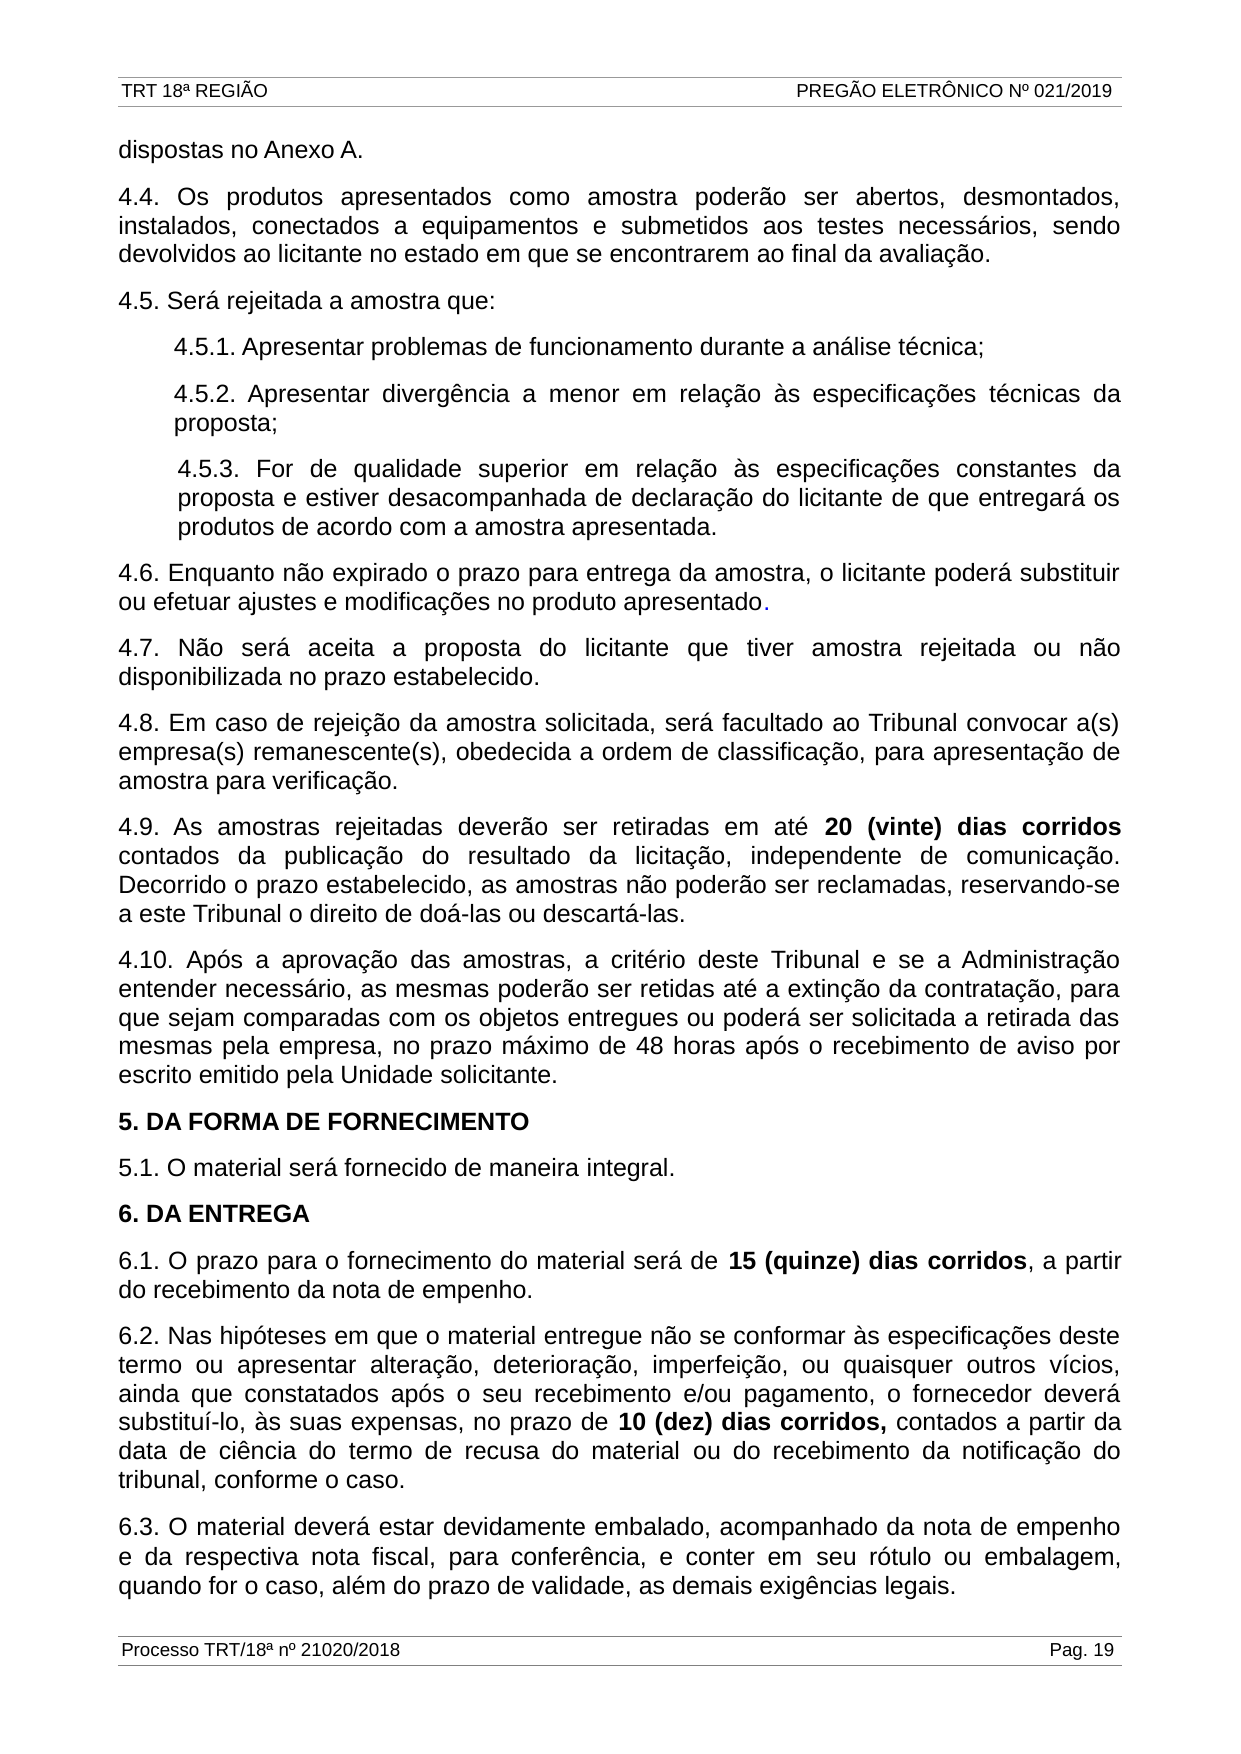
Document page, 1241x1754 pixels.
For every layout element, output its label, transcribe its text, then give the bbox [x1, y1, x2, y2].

text 6.3. O material deverá estar devidamente embalado, acompanhado da nota de empenho e da respectiva nota fiscal, para conferência, e conter em seu rótulo ou embalagem, quando for o caso, além do prazo de validade, as demais exigências legais. [118, 1511, 1122, 1600]
text 4.9. As amostras rejeitadas deverão ser retiradas em até 20 (vinte) dias corridos contados da publicação do resultado da licitação, independente de comunicação. Decorrido o prazo estabelecido, as amostras não poderão ser reclamadas, reservando-se a este Tribunal o direito de doá-las ou descartá-las. [118, 812, 1122, 927]
text 4.5.1. Apresentar problemas de funcionamento durante a análise técnica; [174, 332, 1122, 361]
text 6.2. Nas hipóteses em que o material entregue não se conformar às especificações deste termo ou apresentar alteração, deterioração, imperfeição, ou quaisquer outros vícios, ainda que constatados após o seu recebimento e/ou pagamento, o fornecedor deverá substituí-lo, às suas expensas, no prazo de 10 (dez) dias corridos, contados a partir da data de ciência do termo de recusa do material ou do recebimento da notificação do tribunal, conforme o caso. [118, 1321, 1122, 1494]
text 4.5.3. For de qualidade superior em relação às especificações constantes da proposta e estiver desacompanhada de declaração do licitante de que entregará os produtos de acordo com a amostra apresentada. [177, 454, 1122, 540]
text 5. DA FORMA DE FORNECIMENTO [118, 1107, 1122, 1135]
text 4.10. Após a aprovação das amostras, a critério deste Tribunal e se a Administração entender necessário, as mesmas poderão ser retidas até a extinção da contratação, para que sejam comparadas com os objetos entregues ou poderá ser solicitada a retirada das mesmas pela empresa, no prazo máximo de 48 horas após o recebimento de aviso por escrito emitido pela Unidade solicitante. [118, 945, 1122, 1089]
text 4.7. Não será aceita a proposta do licitante que tiver amostra rejeitada ou não disponibilizada no prazo estabelecido. [118, 633, 1122, 691]
text 4.8. Em caso de rejeição da amostra solicitada, será facultado ao Tribunal convocar a(s) empresa(s) remanescente(s), obedecida a ordem de classificação, para apresentação de amostra para verificação. [118, 708, 1122, 795]
text 4.4. Os produtos apresentados como amostra poderão ser abertos, desmontados, instalados, conectados a equipamentos e submetidos aos testes necessários, sendo devolvidos ao licitante no estado em que se encontrarem ao final da avaliação. [118, 182, 1122, 268]
text dispostas no Anexo A. [118, 136, 1122, 164]
text 4.5. Será rejeitada a amostra que: [118, 286, 1122, 315]
text 4.5.2. Apresentar divergência a menor em relação às especificações técnicas da proposta; [174, 379, 1122, 436]
text 6. DA ENTREGA [118, 1199, 1122, 1228]
text 5.1. O material será fornecido de maneira integral. [118, 1153, 1122, 1182]
text 4.6. Enquanto não expirado o prazo para entrega da amostra, o licitante poderá substituir ou efetuar ajustes e modificações no produto apresentado. [118, 558, 1122, 616]
text 6.1. O prazo para o fornecimento do material será de 15 (quinze) dias corridos, a partir do recebimento da nota de empenho. [118, 1246, 1122, 1303]
